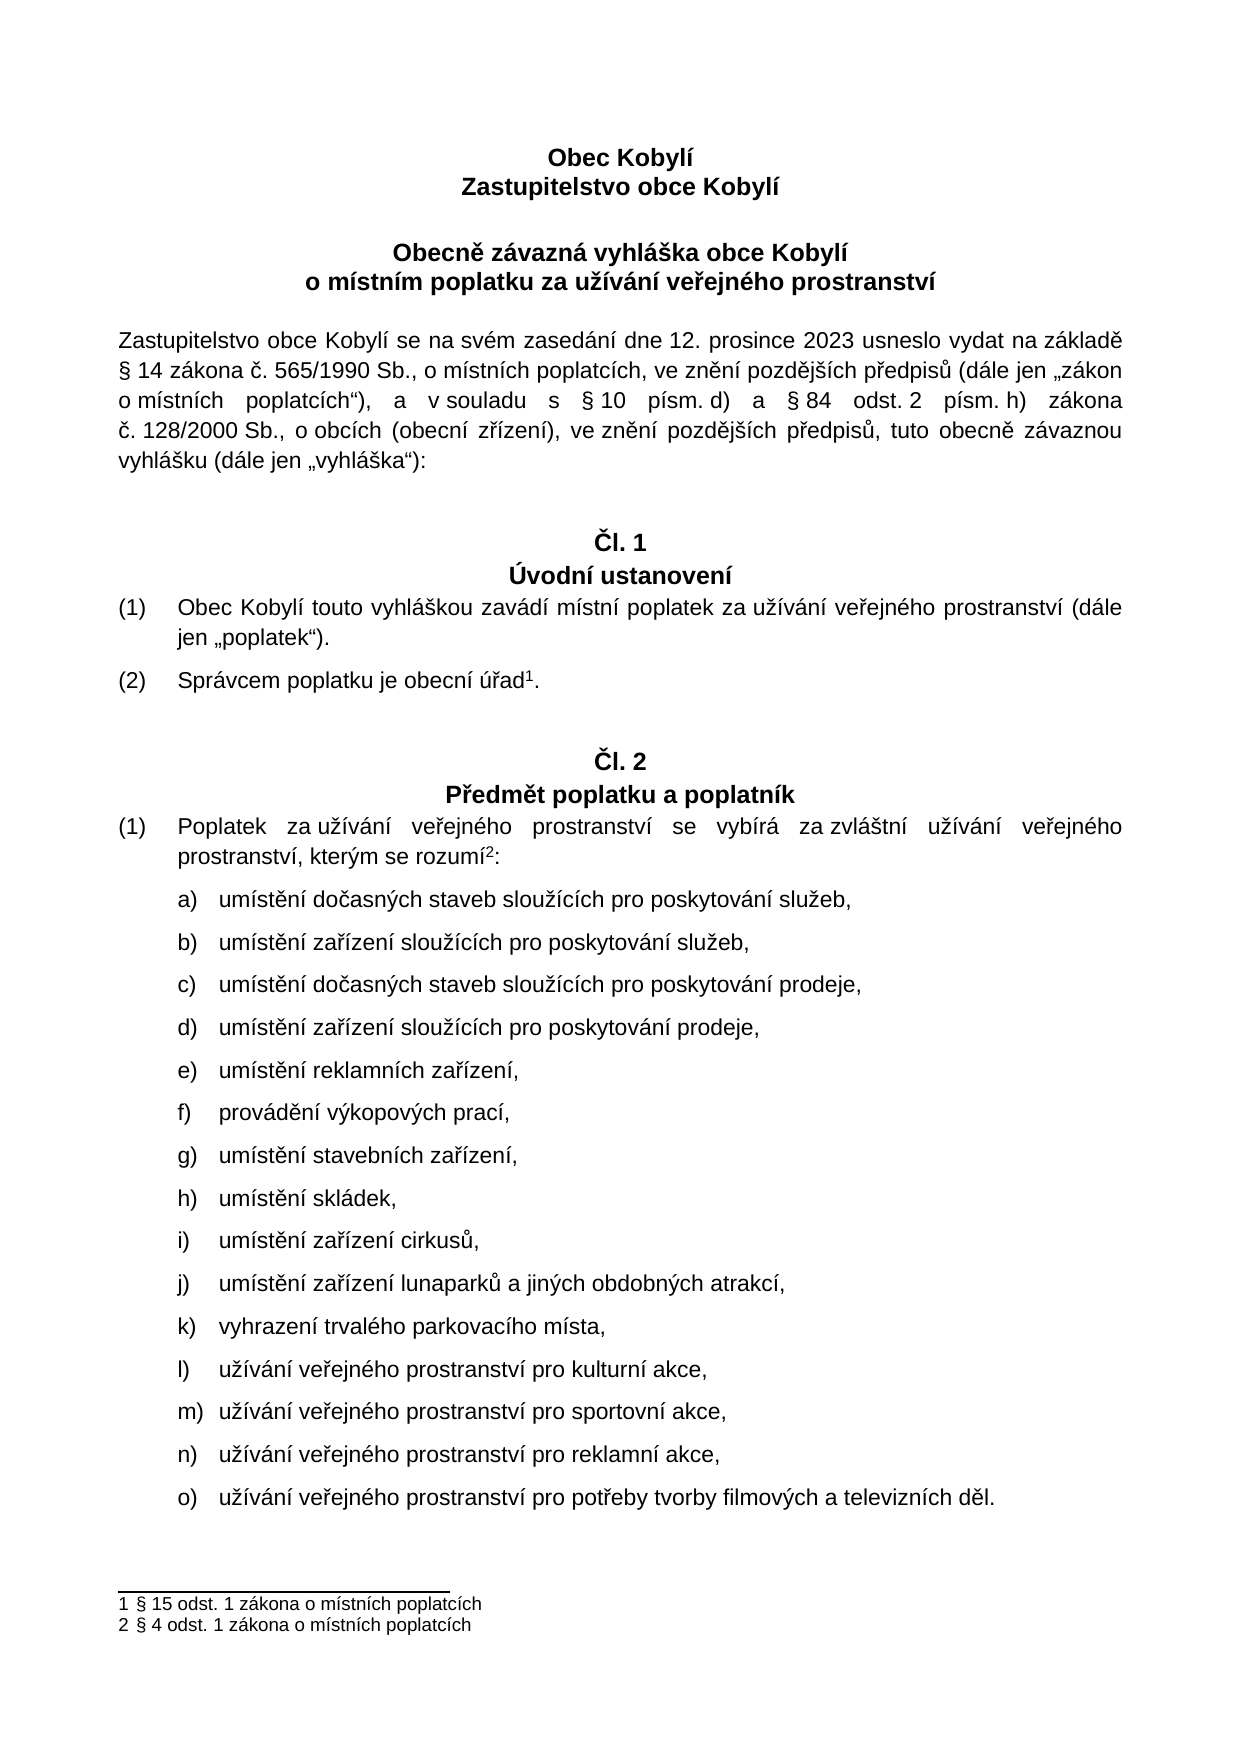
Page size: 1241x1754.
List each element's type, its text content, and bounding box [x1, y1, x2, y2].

text Obec Kobylí Zastupitelstvo obce Kobylí [118, 143, 1122, 201]
list umístění reklamních zařízení, [177, 1057, 1122, 1083]
list umístění dočasných staveb sloužících pro poskytování služeb, [177, 886, 1122, 912]
text Zastupitelstvo obce Kobylí se na svém zasedání dne 12. prosince 2023 usneslo vydat na základě § 14 zákona č. 565/1990 Sb., o místních poplatcích, ve znění pozdějších předpisů (dále jen „zákon o místních poplatcích“), a v souladu s § 10 písm. d) a § 84 odst. 2 písm. h) zákona č. 128/2000 Sb., o obcích (obecní zřízení), ve znění pozdějších předpisů, tuto obecně závaznou vyhlášku (dále jen „vyhláška“): [118, 327, 1122, 474]
list užívání veřejného prostranství pro potřeby tvorby filmových a televizních děl. [177, 1484, 1122, 1510]
list vyhrazení trvalého parkovacího místa, [177, 1313, 1122, 1339]
list užívání veřejného prostranství pro reklamní akce, [177, 1441, 1122, 1467]
subtitle Čl. 2 Předmět poplatku a poplatník [118, 747, 1122, 809]
list umístění skládek, [177, 1185, 1122, 1211]
list užívání veřejného prostranství pro sportovní akce, [177, 1398, 1122, 1425]
list umístění dočasných staveb sloužících pro poskytování prodeje, [177, 971, 1122, 998]
subtitle Čl. 1 Úvodní ustanovení [118, 528, 1122, 589]
list Poplatek za užívání veřejného prostranství se vybírá za zvláštní užívání veřejného prostranství, kterým se rozumí: [118, 813, 1122, 869]
list Obec Kobylí touto vyhláškou zavádí místní poplatek za užívání veřejného prostranství (dále jen „poplatek“). [118, 594, 1122, 650]
list umístění zařízení cirkusů, [177, 1227, 1122, 1254]
list umístění zařízení sloužících pro poskytování služeb, [177, 928, 1122, 955]
list provádění výkopových prací, [177, 1099, 1122, 1126]
subtitle Obecně závazná vyhláška obce Kobylí o místním poplatku za užívání veřejného prostranství [118, 238, 1122, 295]
list užívání veřejného prostranství pro kulturní akce, [177, 1356, 1122, 1382]
list umístění stavebních zařízení, [177, 1142, 1122, 1168]
list umístění zařízení lunaparků a jiných obdobných atrakcí, [177, 1270, 1122, 1297]
list Správcem poplatku je obecní úřad. [118, 667, 1122, 693]
list § 15 odst. 1 zákona o místních poplatcích [118, 1592, 1122, 1614]
list § 4 odst. 1 zákona o místních poplatcích [118, 1614, 1122, 1635]
list umístění zařízení sloužících pro poskytování prodeje, [177, 1014, 1122, 1040]
